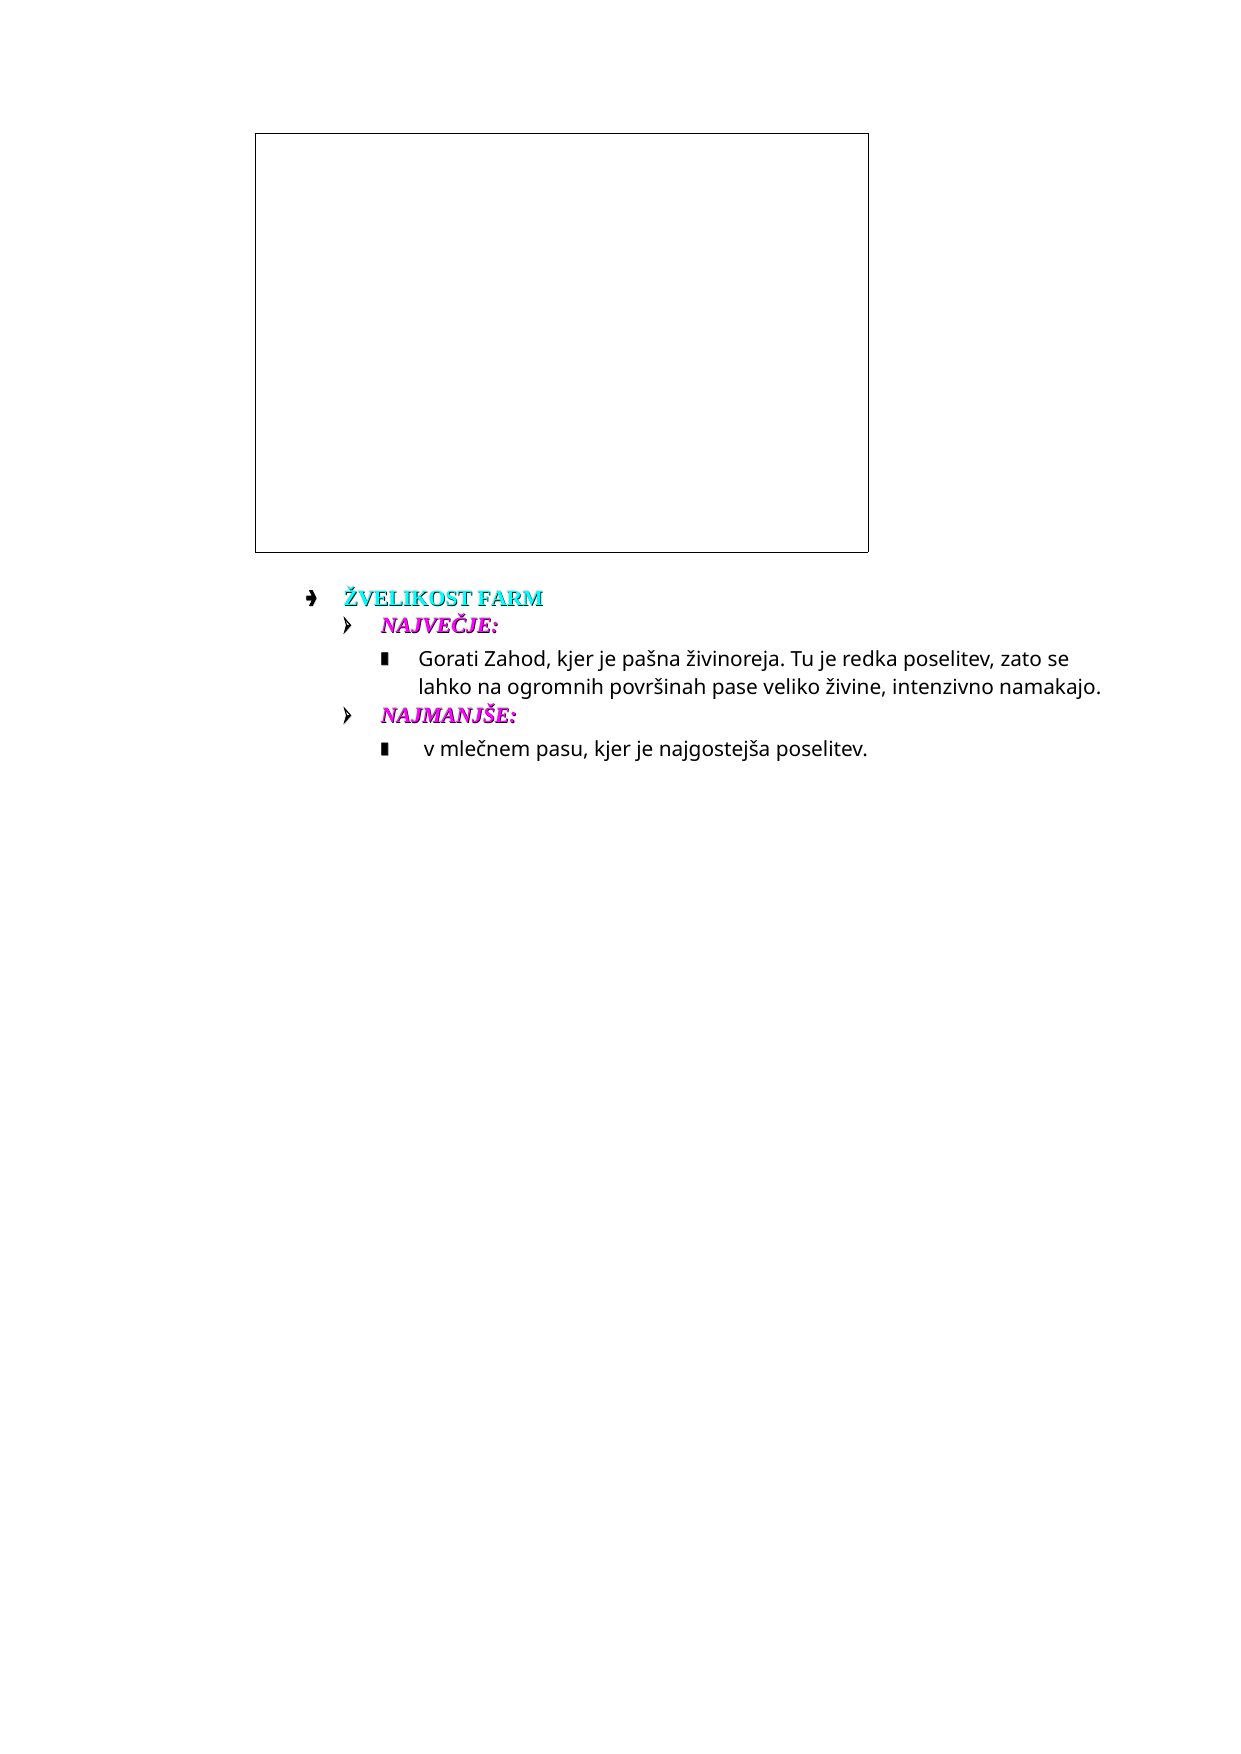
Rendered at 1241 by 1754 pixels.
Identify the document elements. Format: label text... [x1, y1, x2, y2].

subtitle NAJVEČJE: [343, 612, 1122, 637]
list Gorati Zahod, kjer je pašna živinoreja. Tu je redka poselitev, zato se lahko na ogromnih površinah pase veliko živine, intenzivno namakajo. [381, 644, 1122, 701]
subtitle ŽVELIKOST FARM [306, 585, 1122, 610]
list v mlečnem pasu, kjer je najgostejša poselitev. [381, 734, 1122, 763]
subtitle NAJMANJŠE: [343, 702, 1122, 728]
